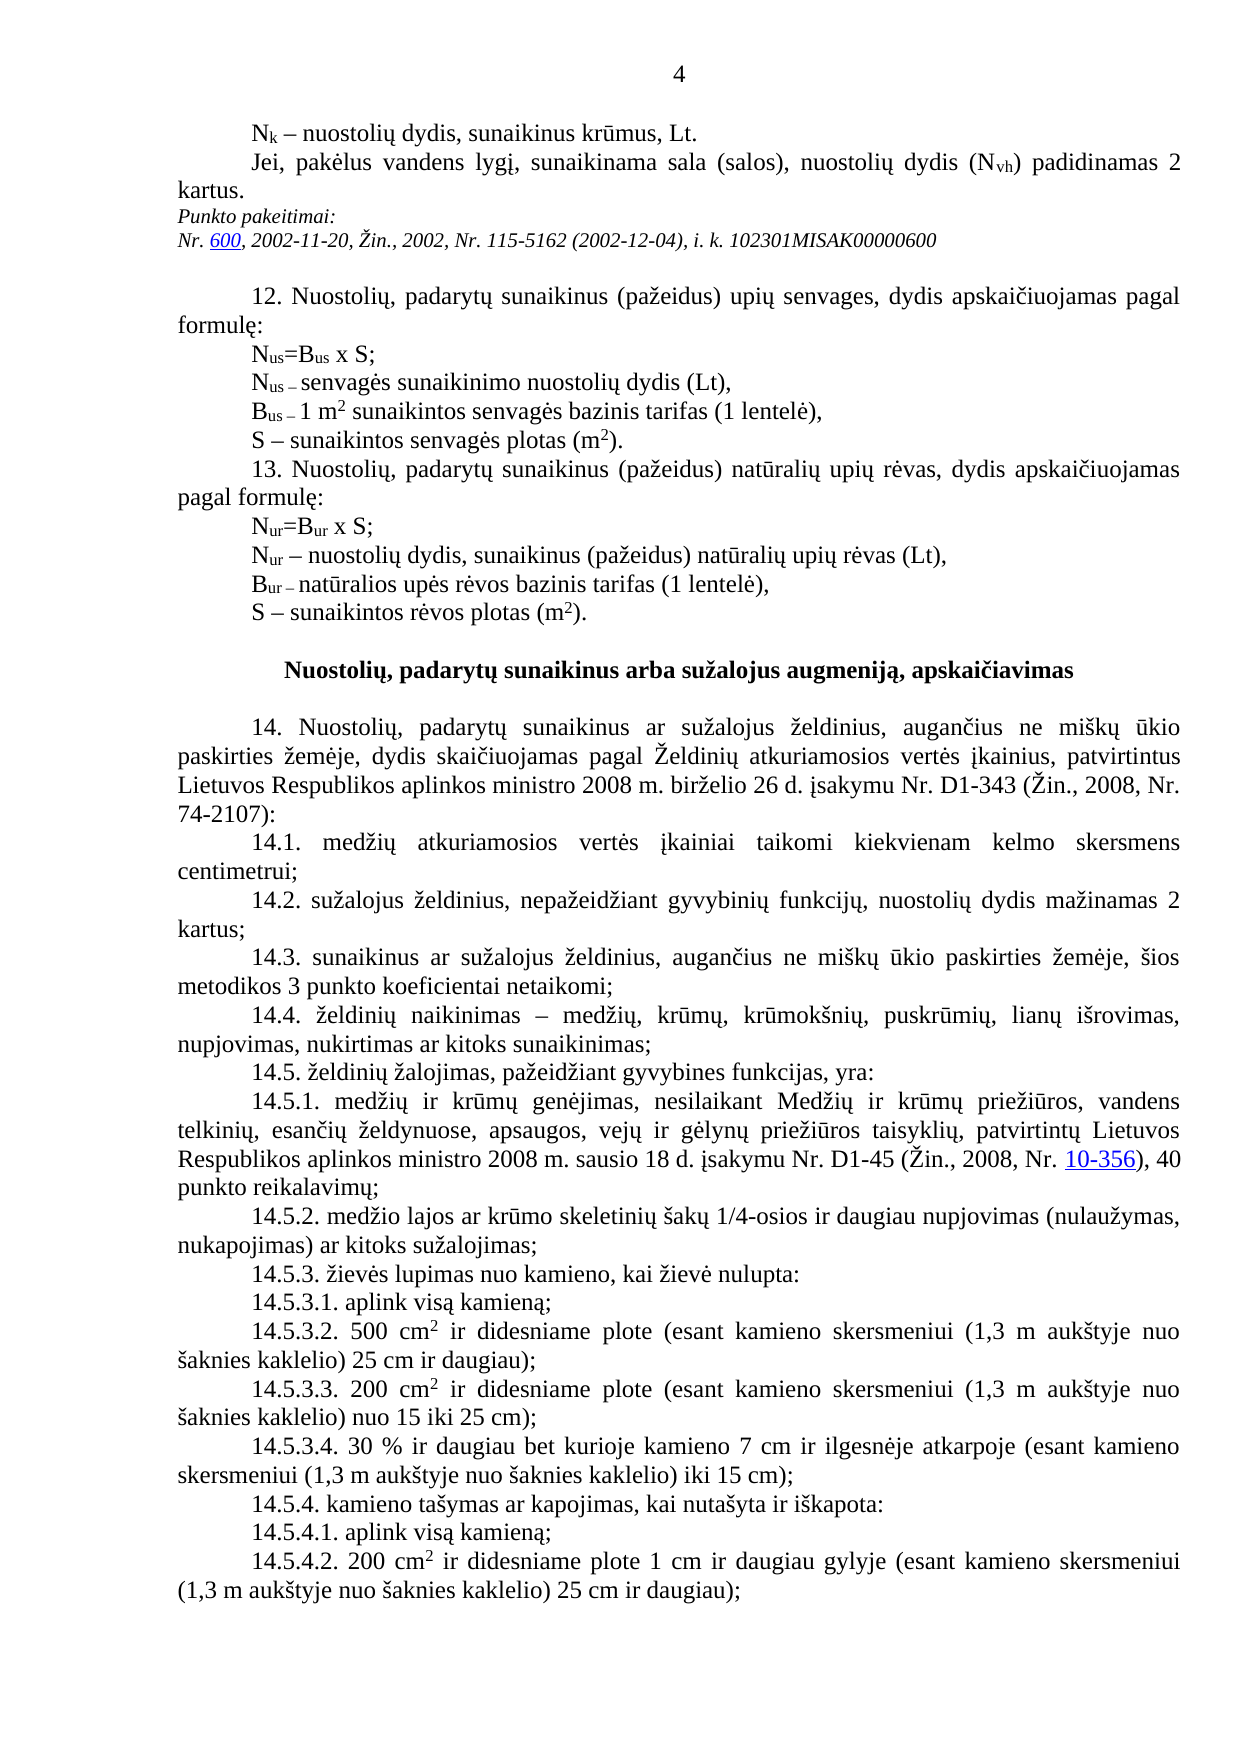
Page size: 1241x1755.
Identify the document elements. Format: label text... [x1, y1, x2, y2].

text Nr. 600, 2002-11-20, Žin., 2002, Nr. 115-5162 (2002-12-04), i. k. 102301MISAK00000600 [177, 228, 1181, 252]
text 14.2. sužalojus želdinius, nepažeidžiant gyvybinių funkcijų, nuostolių dydis mažinamas 2 kartus; [177, 885, 1181, 942]
text Nur – nuostolių dydis, sunaikinus (pažeidus) natūralių upių rėvas (Lt), [177, 540, 1181, 569]
text Punkto pakeitimai: [177, 204, 1181, 228]
text 14.5.3.1. aplink visą kamieną; [177, 1287, 1181, 1316]
text Nus – senvagės sunaikinimo nuostolių dydis (Lt), [177, 367, 1181, 396]
text Bur – natūralios upės rėvos bazinis tarifas (1 lentelė), [177, 569, 1181, 597]
text Nuostolių, padarytų sunaikinus arba sužalojus augmeniją, apskaičiavimas [177, 655, 1181, 684]
text 14.5.3. žievės lupimas nuo kamieno, kai žievė nulupta: [177, 1259, 1181, 1287]
text 13. Nuostolių, padarytų sunaikinus (pažeidus) natūralių upių rėvas, dydis apskaičiuojamas pagal formulę: [177, 454, 1181, 511]
text 14.5.2. medžio lajos ar krūmo skeletinių šakų 1/4-osios ir daugiau nupjovimas (nulaužymas, nukapojimas) ar kitoks sužalojimas; [177, 1201, 1181, 1259]
text 14.5.4. kamieno tašymas ar kapojimas, kai nutašyta ir iškapota: [177, 1489, 1181, 1517]
text 14. Nuostolių, padarytų sunaikinus ar sužalojus želdinius, augančius ne miškų ūkio paskirties žemėje, dydis skaičiuojamas pagal Želdinių atkuriamosios vertės įkainius, patvirtintus Lietuvos Respublikos aplinkos ministro 2008 m. birželio 26 d. įsakymu Nr. D1-343 (Žin., 2008, Nr. 74-2107): [177, 712, 1181, 827]
text 14.5.4.1. aplink visą kamieną; [177, 1517, 1181, 1546]
text Bus – 1 m2 sunaikintos senvagės bazinis tarifas (1 lentelė), [177, 396, 1181, 425]
text 14.1. medžių atkuriamosios vertės įkainiai taikomi kiekvienam kelmo skersmens centimetrui; [177, 827, 1181, 885]
text 14.5.3.4. 30 % ir daugiau bet kurioje kamieno 7 cm ir ilgesnėje atkarpoje (esant kamieno skersmeniui (1,3 m aukštyje nuo šaknies kaklelio) iki 15 cm); [177, 1431, 1181, 1489]
text S – sunaikintos rėvos plotas (m2). [177, 597, 1181, 626]
text 14.4. želdinių naikinimas – medžių, krūmų, krūmokšnių, puskrūmių, lianų išrovimas, nupjovimas, nukirtimas ar kitoks sunaikinimas; [177, 1000, 1181, 1057]
text 14.5.3.2. 500 cm2 ir didesniame plote (esant kamieno skersmeniui (1,3 m aukštyje nuo šaknies kaklelio) 25 cm ir daugiau); [177, 1316, 1181, 1374]
text Nur=Bur x S; [177, 511, 1181, 540]
text Nus=Bus x S; [177, 339, 1181, 367]
text 14.5.3.3. 200 cm2 ir didesniame plote (esant kamieno skersmeniui (1,3 m aukštyje nuo šaknies kaklelio) nuo 15 iki 25 cm); [177, 1374, 1181, 1431]
text 14.5. želdinių žalojimas, pažeidžiant gyvybines funkcijas, yra: [177, 1057, 1181, 1086]
text Jei, pakėlus vandens lygį, sunaikinama sala (salos), nuostolių dydis (Nvh) padidinamas 2 kartus. [177, 147, 1181, 204]
text 12. Nuostolių, padarytų sunaikinus (pažeidus) upių senvages, dydis apskaičiuojamas pagal formulę: [177, 281, 1181, 339]
text S – sunaikintos senvagės plotas (m2). [177, 425, 1181, 454]
text 14.5.4.2. 200 cm2 ir didesniame plote 1 cm ir daugiau gylyje (esant kamieno skersmeniui (1,3 m aukštyje nuo šaknies kaklelio) 25 cm ir daugiau); [177, 1546, 1181, 1604]
text Nk – nuostolių dydis, sunaikinus krūmus, Lt. [177, 118, 1181, 147]
text 14.5.1. medžių ir krūmų genėjimas, nesilaikant Medžių ir krūmų priežiūros, vandens telkinių, esančių želdynuose, apsaugos, vejų ir gėlynų priežiūros taisyklių, patvirtintų Lietuvos Respublikos aplinkos ministro 2008 m. sausio 18 d. įsakymu Nr. D1-45 (Žin., 2008, Nr. 10-356), 40 punkto reikalavimų; [177, 1086, 1181, 1201]
text 14.3. sunaikinus ar sužalojus želdinius, augančius ne miškų ūkio paskirties žemėje, šios metodikos 3 punkto koeficientai netaikomi; [177, 942, 1181, 1000]
